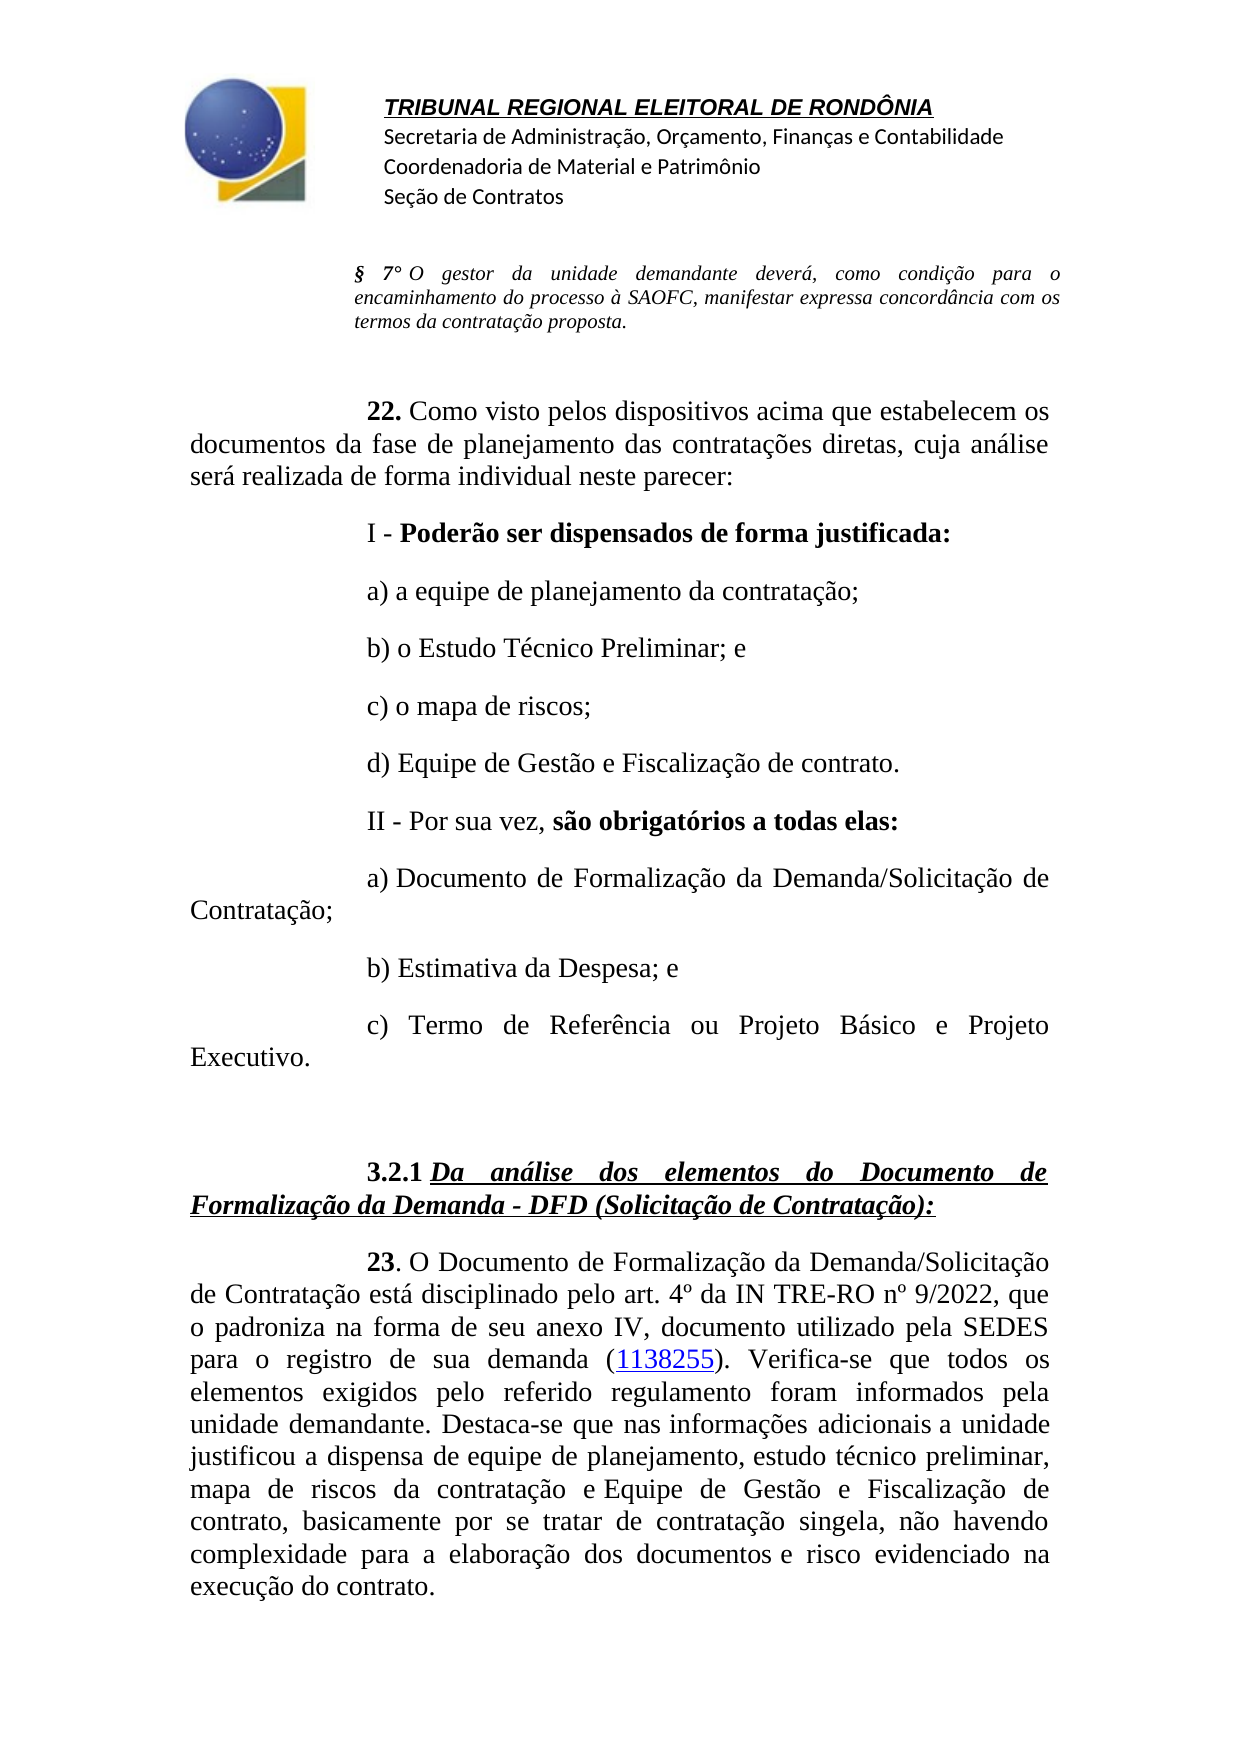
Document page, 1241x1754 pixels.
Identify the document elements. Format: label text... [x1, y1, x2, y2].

text II - Por sua vez, são obrigatórios a todas elas: [190, 803, 1051, 836]
text d) Equipe de Gestão e Fiscalização de contrato. [190, 746, 1051, 778]
text c) Termo de Referência ou Projeto Básico e Projeto Executivo. [190, 1008, 1051, 1073]
text 22. Como visto pelos dispositivos acima que estabelecem os documentos da fase de planejamento das contratações diretas, cuja análise será realizada de forma individual neste parecer: [190, 394, 1051, 492]
text a) Documento de Formalização da Demanda/Solicitação de Contratação; [190, 861, 1051, 926]
text c) o mapa de riscos; [190, 689, 1051, 721]
text § 7° O gestor da unidade demandante deverá, como condição para o encaminhamento do processo à SAOFC, manifestar expressa concordância com os termos da contratação proposta. [354, 261, 1063, 333]
text a) a equipe de planejamento da contratação; [190, 574, 1051, 606]
text 23. O Documento de Formalização da Demanda/Solicitação de Contratação está disciplinado pelo art. 4º da IN TRE-RO nº 9/2022, que o padroniza na forma de seu anexo IV, documento utilizado pela SEDES para o registro de sua demanda (1138255). Verifica-se que todos os elementos exigidos pelo referido regulamento foram informados pela unidade demandante. Destaca-se que nas informações adicionais a unidade justificou a dispensa de equipe de planejamento, estudo técnico preliminar, mapa de riscos da contratação e Equipe de Gestão e Fiscalização de contrato, basicamente por se tratar de contratação singela, não havendo complexidade para a elaboração dos documentos e risco evidenciado na execução do contrato. [190, 1245, 1051, 1601]
text b) o Estudo Técnico Preliminar; e [190, 631, 1051, 664]
text I - Poderão ser dispensados de forma justificada: [190, 517, 1051, 549]
text 3.2.1 Da análise dos elementos do Documento de Formalização da Demanda - DFD (Solicitação de Contratação): [190, 1155, 1051, 1220]
text b) Estimativa da Despesa; e [190, 951, 1051, 983]
